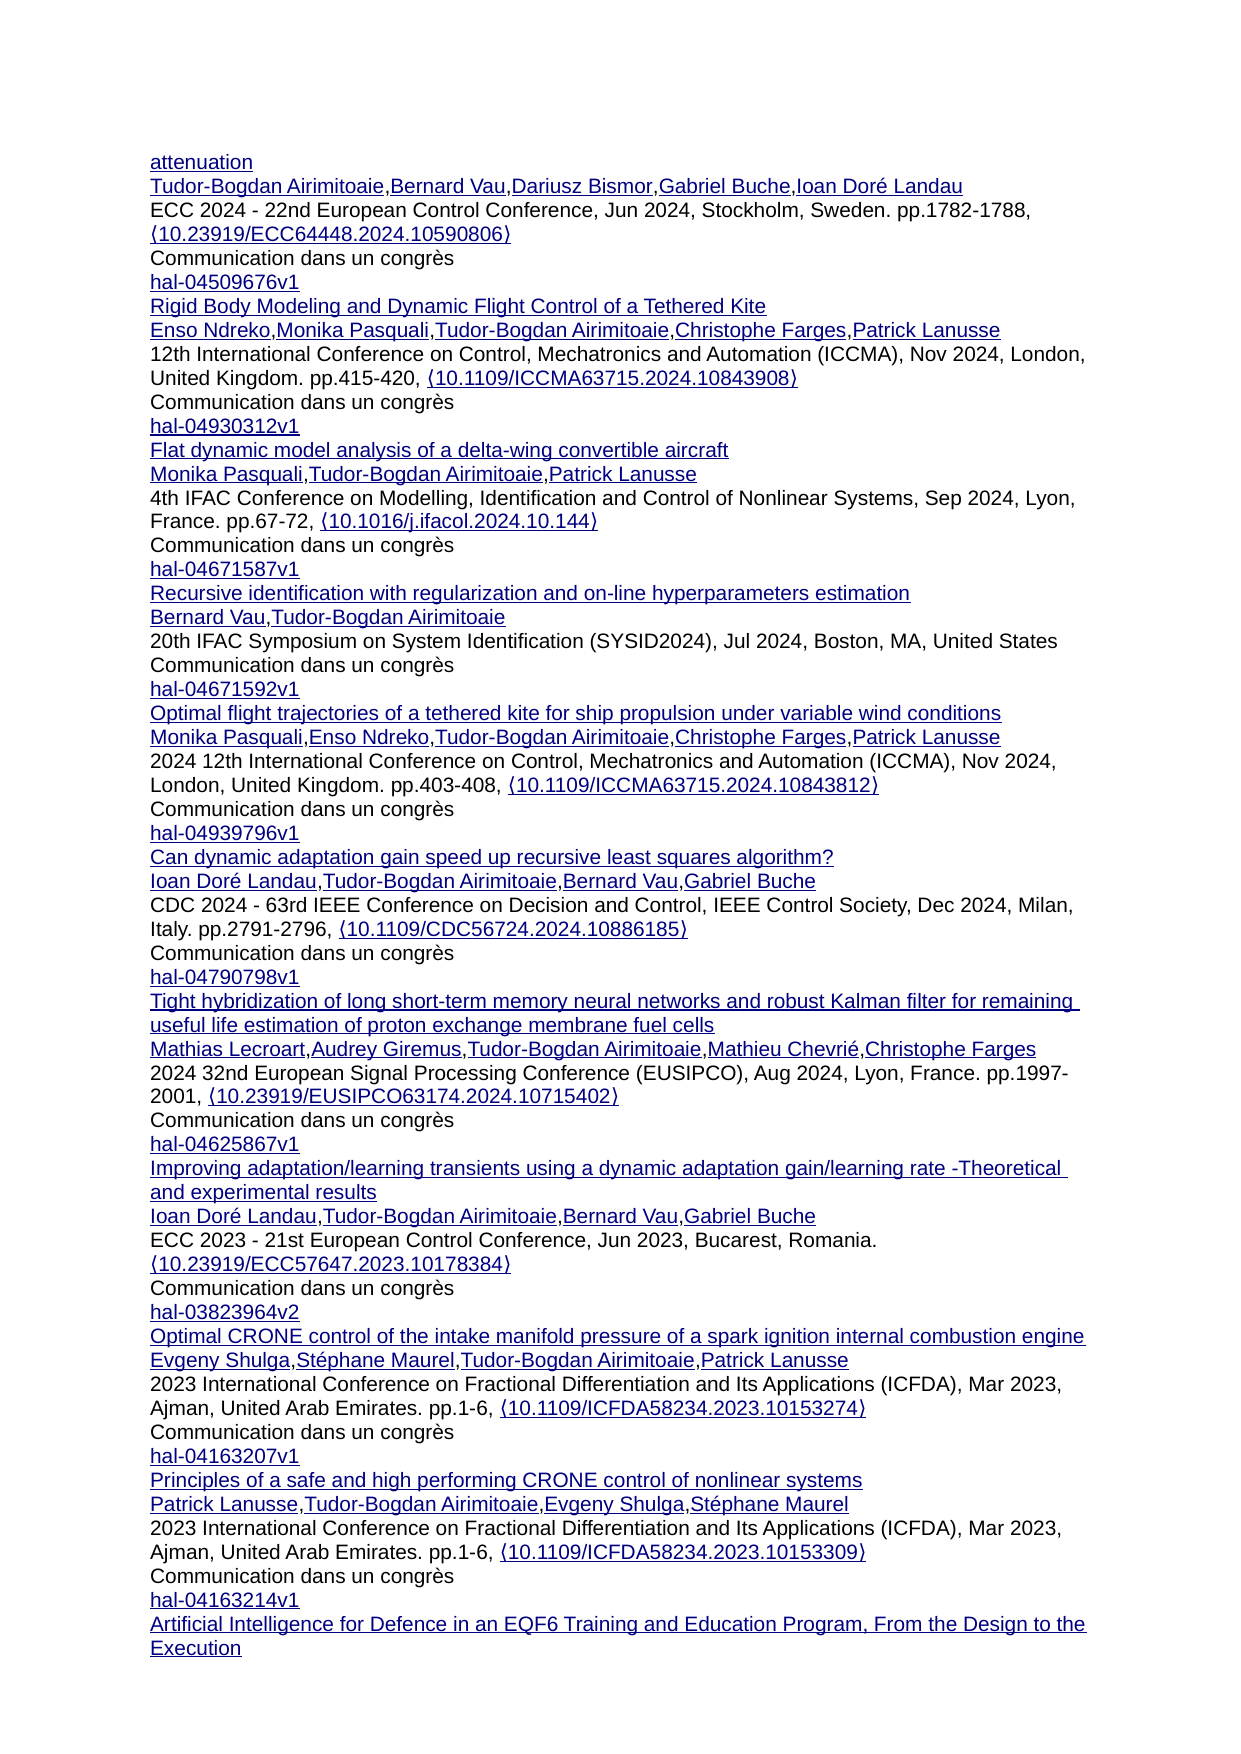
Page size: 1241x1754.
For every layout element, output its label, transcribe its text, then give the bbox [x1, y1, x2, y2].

table_cell Can dynamic adaptation gain speed up recursive least squares algorithm? Ioan Doré Landau,Tudor-Bogdan Airimitoaie,Bernard Vau,Gabriel Buche CDC 2024 - 63rd IEEE Conference on Decision and Control, IEEE Control Society, Dec 2024, Milan, Italy. pp.2791-2796, ⟨10.1109/CDC56724.2024.10886185⟩ Communication dans un congrès hal-04790798v1 [150, 845, 1090, 988]
table_cell Tight hybridization of long short-term memory neural networks and robust Kalman filter for remaining useful life estimation of proton exchange membrane fuel cells Mathias Lecroart,Audrey Giremus,Tudor-Bogdan Airimitoaie,Mathieu Chevrié,Christophe Farges 2024 32nd European Signal Processing Conference (EUSIPCO), Aug 2024, Lyon, France. pp.1997-2001, ⟨10.23919/EUSIPCO63174.2024.10715402⟩ Communication dans un congrès hal-04625867v1 [150, 989, 1090, 1156]
table_cell attenuation Tudor-Bogdan Airimitoaie,Bernard Vau,Dariusz Bismor,Gabriel Buche,Ioan Doré Landau ECC 2024 - 22nd European Control Conference, Jun 2024, Stockholm, Sweden. pp.1782-1788, ⟨10.23919/ECC64448.2024.10590806⟩ Communication dans un congrès hal-04509676v1 [150, 150, 1090, 294]
table_cell Optimal CRONE control of the intake manifold pressure of a spark ignition internal combustion engine Evgeny Shulga,Stéphane Maurel,Tudor-Bogdan Airimitoaie,Patrick Lanusse 2023 International Conference on Fractional Differentiation and Its Applications (ICFDA), Mar 2023, Ajman, United Arab Emirates. pp.1-6, ⟨10.1109/ICFDA58234.2023.10153274⟩ Communication dans un congrès hal-04163207v1 [150, 1324, 1090, 1468]
table_cell Improving adaptation/learning transients using a dynamic adaptation gain/learning rate -Theoretical and experimental results Ioan Doré Landau,Tudor-Bogdan Airimitoaie,Bernard Vau,Gabriel Buche ECC 2023 - 21st European Control Conference, Jun 2023, Bucarest, Romania. ⟨10.23919/ECC57647.2023.10178384⟩ Communication dans un congrès hal-03823964v2 [150, 1156, 1090, 1324]
table_cell Recursive identification with regularization and on-line hyperparameters estimation Bernard Vau,Tudor-Bogdan Airimitoaie 20th IFAC Symposium on System Identification (SYSID2024), Jul 2024, Boston, MA, United States Communication dans un congrès hal-04671592v1 [150, 581, 1090, 701]
table_cell Rigid Body Modeling and Dynamic Flight Control of a Tethered Kite Enso Ndreko,Monika Pasquali,Tudor-Bogdan Airimitoaie,Christophe Farges,Patrick Lanusse 12th International Conference on Control, Mechatronics and Automation (ICCMA), Nov 2024, London, United Kingdom. pp.415-420, ⟨10.1109/ICCMA63715.2024.10843908⟩ Communication dans un congrès hal-04930312v1 [150, 294, 1090, 437]
table_cell Optimal flight trajectories of a tethered kite for ship propulsion under variable wind conditions Monika Pasquali,Enso Ndreko,Tudor-Bogdan Airimitoaie,Christophe Farges,Patrick Lanusse 2024 12th International Conference on Control, Mechatronics and Automation (ICCMA), Nov 2024, London, United Kingdom. pp.403-408, ⟨10.1109/ICCMA63715.2024.10843812⟩ Communication dans un congrès hal-04939796v1 [150, 701, 1090, 845]
table_cell Principles of a safe and high performing CRONE control of nonlinear systems Patrick Lanusse,Tudor-Bogdan Airimitoaie,Evgeny Shulga,Stéphane Maurel 2023 International Conference on Fractional Differentiation and Its Applications (ICFDA), Mar 2023, Ajman, United Arab Emirates. pp.1-6, ⟨10.1109/ICFDA58234.2023.10153309⟩ Communication dans un congrès hal-04163214v1 [150, 1468, 1090, 1611]
table_cell Flat dynamic model analysis of a delta-wing convertible aircraft Monika Pasquali,Tudor-Bogdan Airimitoaie,Patrick Lanusse 4th IFAC Conference on Modelling, Identification and Control of Nonlinear Systems, Sep 2024, Lyon, France. pp.67-72, ⟨10.1016/j.ifacol.2024.10.144⟩ Communication dans un congrès hal-04671587v1 [150, 438, 1090, 581]
table_cell Artificial Intelligence for Defence in an EQF6 Training and Education Program, From the Design to the Execution [150, 1611, 1090, 1659]
